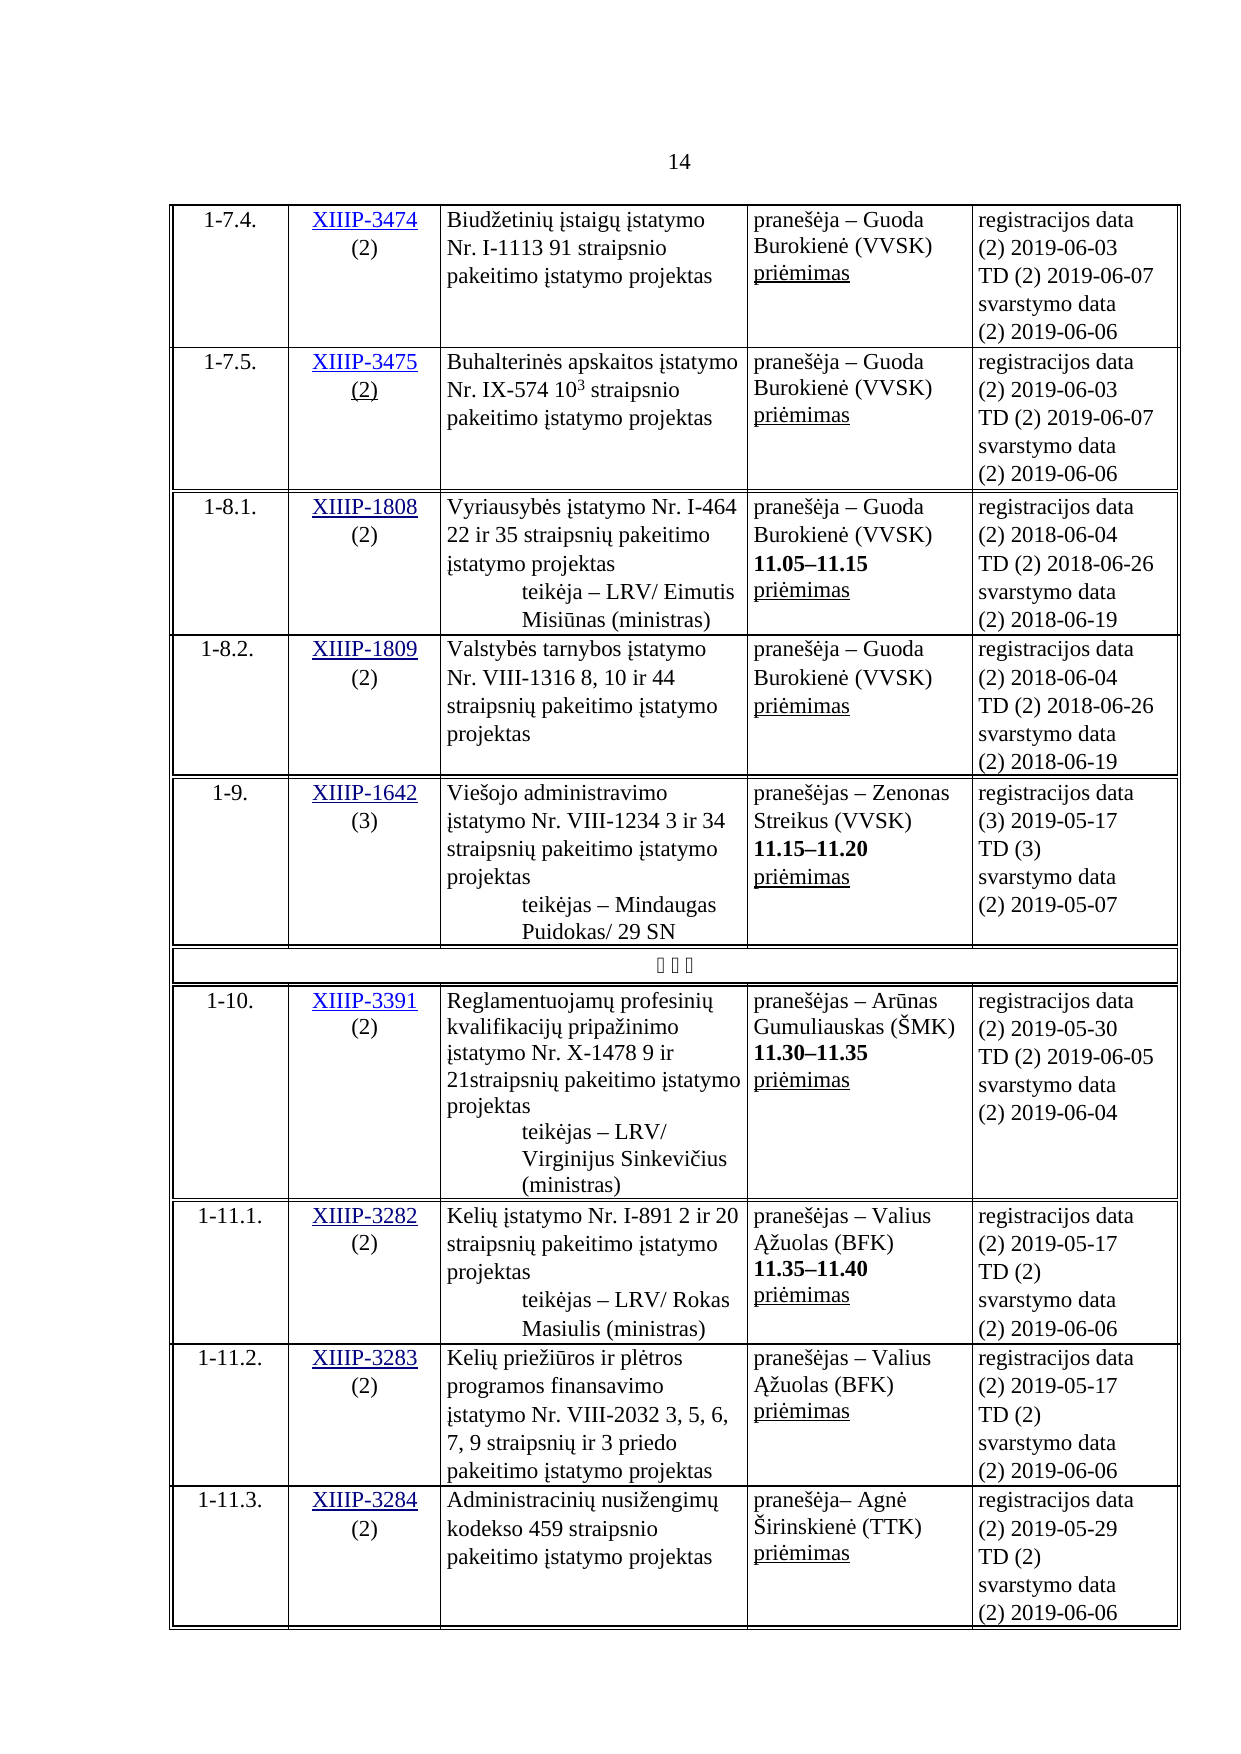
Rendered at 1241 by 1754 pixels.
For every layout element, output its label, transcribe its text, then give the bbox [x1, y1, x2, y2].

table_cell [1181, 489, 1235, 634]
table_cell pranešėja – Guoda Burokienė (VVSK) 11.05–11.15 priėmimas [748, 493, 972, 634]
table_cell pranešėja – Guoda Burokienė (VVSK) priėmimas [748, 348, 972, 489]
table_cell 1-7.5. [174, 348, 288, 489]
table_cell [1181, 774, 1235, 944]
table_cell XIIIP-1808 (2) [289, 493, 440, 634]
table_cell [1181, 204, 1235, 346]
table_cell XIIIP-1642 (3) [289, 779, 440, 944]
table_cell XIIIP-3475 (2) [289, 348, 440, 489]
table_cell pranešėja – Guoda Burokienė (VVSK) priėmimas [748, 206, 972, 346]
table_cell XIIIP-3284 (2) [289, 1487, 440, 1625]
table_cell [1181, 1343, 1235, 1485]
table_cell [1181, 1485, 1235, 1625]
table_cell Kelių įstatymo Nr. I-891 2 ir 20 straipsnių pakeitimo įstatymo projektas teikėjas – LRV/ Rokas Masiulis (ministras) [441, 1202, 747, 1343]
table_cell registracijos data (2) 2019-05-29 TD (2) svarstymo data (2) 2019-06-06 [973, 1487, 1177, 1625]
table_cell Buhalterinės apskaitos įstatymo Nr. IX-574 103 straipsnio pakeitimo įstatymo projektas [441, 348, 747, 489]
table_cell pranešėjas – Arūnas Gumuliauskas (ŠMK) 11.30–11.35 priėmimas [748, 987, 972, 1197]
table_cell registracijos data (2) 2018-06-04 TD (2) 2018-06-26 svarstymo data (2) 2018-06-19 [973, 636, 1177, 774]
table_cell 1-11.2. [174, 1345, 288, 1485]
table_cell registracijos data (3) 2019-05-17 TD (3) svarstymo data (2) 2019-05-07 [973, 779, 1177, 944]
table_cell 1-8.2. [174, 636, 288, 774]
table_cell XIIIP-3474 (2) [289, 206, 440, 346]
table_cell [1181, 346, 1235, 489]
table_cell XIIIP-3391 (2) [289, 987, 440, 1197]
table_cell XIIIP-3283 (2) [289, 1345, 440, 1485]
table_cell pranešėjas – Valius Ąžuolas (BFK) 11.35–11.40 priėmimas [748, 1202, 972, 1343]
table_cell Administracinių nusižengimų kodekso 459 straipsnio pakeitimo įstatymo projektas [441, 1487, 747, 1625]
table_cell [1181, 1198, 1235, 1343]
table_cell registracijos data (2) 2019-06-03 TD (2) 2019-06-07 svarstymo data (2) 2019-06-06 [973, 206, 1177, 346]
table_cell 1-10. [174, 987, 288, 1197]
table_cell 1-11.1. [174, 1202, 288, 1343]
table_cell 1-7.4. [174, 206, 288, 346]
table_cell pranešėja – Guoda Burokienė (VVSK) priėmimas [748, 636, 972, 774]
table_cell registracijos data (2) 2019-05-30 TD (2) 2019-06-05 svarstymo data (2) 2019-06-04 [973, 987, 1177, 1197]
table_cell Vyriausybės įstatymo Nr. I-464 22 ir 35 straipsnių pakeitimo įstatymo projektas teikėja – LRV/ Eimutis Misiūnas (ministras) [441, 493, 747, 634]
table_cell [1181, 944, 1235, 982]
table_cell registracijos data (2) 2018-06-04 TD (2) 2018-06-26 svarstymo data (2) 2018-06-19 [973, 493, 1177, 634]
table_cell 1-8.1. [174, 493, 288, 634]
table_cell registracijos data (2) 2019-05-17 TD (2) svarstymo data (2) 2019-06-06 [973, 1345, 1177, 1485]
table_cell Viešojo administravimo įstatymo Nr. VIII-1234 3 ir 34 straipsnių pakeitimo įstatymo projektas teikėjas – Mindaugas Puidokas/ 29 SN [441, 779, 747, 944]
table_cell Kelių priežiūros ir plėtros programos finansavimo įstatymo Nr. VIII-2032 3, 5, 6, 7, 9 straipsnių ir 3 priedo pakeitimo įstatymo projektas [441, 1345, 747, 1485]
table_cell registracijos data (2) 2019-05-17 TD (2) svarstymo data (2) 2019-06-06 [973, 1202, 1177, 1343]
table_cell registracijos data (2) 2019-06-03 TD (2) 2019-06-07 svarstymo data (2) 2019-06-06 [973, 348, 1177, 489]
table_cell 1-11.3. [174, 1487, 288, 1625]
table_cell    [174, 949, 1177, 982]
table_cell pranešėjas – Zenonas Streikus (VVSK) 11.15–11.20 priėmimas [748, 779, 972, 944]
table_cell pranešėjas – Valius Ąžuolas (BFK) priėmimas [748, 1345, 972, 1485]
table_cell [1181, 982, 1235, 1197]
table_cell Reglamentuojamų profesinių kvalifikacijų pripažinimo įstatymo Nr. X-1478 9 ir 21straipsnių pakeitimo įstatymo projektas teikėjas – LRV/ Virginijus Sinkevičius (ministras) [441, 987, 747, 1197]
table_cell pranešėja– Agnė Širinskienė (TTK) priėmimas [748, 1487, 972, 1625]
table_cell Biudžetinių įstaigų įstatymo Nr. I-1113 91 straipsnio pakeitimo įstatymo projektas [441, 206, 747, 346]
table_cell Valstybės tarnybos įstatymo Nr. VIII-1316 8, 10 ir 44 straipsnių pakeitimo įstatymo projektas [441, 636, 747, 774]
table_cell [1181, 634, 1235, 774]
table_cell 1-9. [174, 779, 288, 944]
table_cell XIIIP-1809 (2) [289, 636, 440, 774]
table_cell XIIIP-3282 (2) [289, 1202, 440, 1343]
